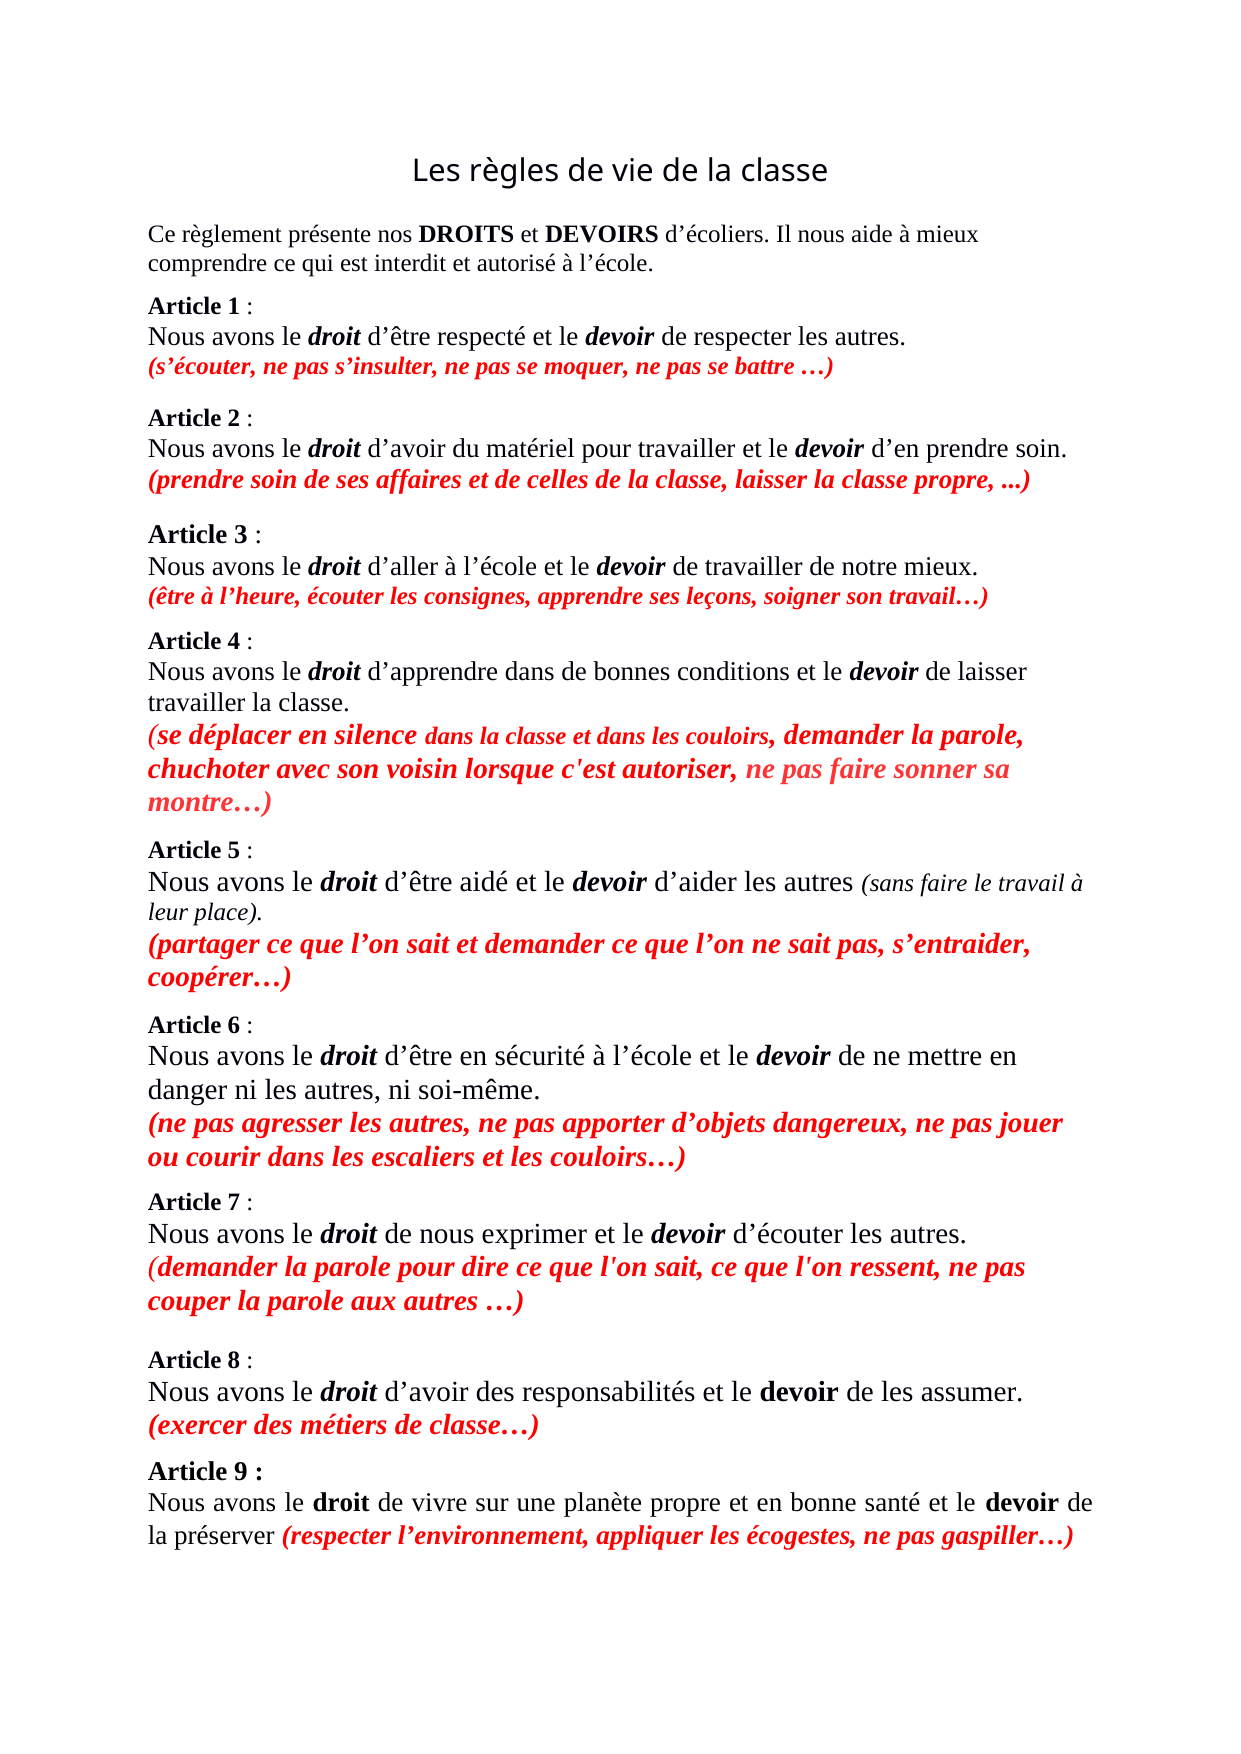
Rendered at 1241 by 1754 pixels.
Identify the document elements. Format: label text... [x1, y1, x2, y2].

text Nous avons le droit d’être respecté et le devoir de respecter les autres. [148, 319, 1093, 351]
text Ce règlement présente nos DROITS et DEVOIRS d’écoliers. Il nous aide à mieux comprendre ce qui est interdit et autorisé à l’école. [148, 219, 1093, 276]
text Nous avons le droit d’apprendre dans de bonnes conditions et le devoir de laisser travailler la classe. [148, 655, 1093, 717]
text (se déplacer en silence dans la classe et dans les couloirs, demander la parole, chuchoter avec son voisin lorsque c'est autoriser, ne pas faire sonner sa montre…) [148, 717, 1093, 818]
text (s’écouter, ne pas s’insulter, ne pas se moquer, ne pas se battre …) [148, 351, 1093, 379]
text Article 9 : [148, 1455, 1093, 1487]
text Article 2 : [148, 403, 1093, 432]
text Article 5 : [148, 835, 1093, 864]
text Nous avons le droit de nous exprimer et le devoir d’écouter les autres. [148, 1216, 1093, 1249]
text (exercer des métiers de classe…) [148, 1407, 1093, 1441]
text (être à l’heure, écouter les consignes, apprendre ses leçons, soigner son travail…) [148, 581, 1093, 610]
text (partager ce que l’on sait et demander ce que l’on ne sait pas, s’entraider, coopérer…) [148, 926, 1093, 993]
text Article 3 : [148, 519, 1093, 550]
text (prendre soin de ses affaires et de celles de la classe, laisser la classe propre, ...) [148, 463, 1093, 494]
text Nous avons le droit d’avoir du matériel pour travailler et le devoir d’en prendre soin. [148, 432, 1093, 463]
text Article 4 : [148, 626, 1093, 655]
text Article 7 : [148, 1187, 1093, 1216]
text Nous avons le droit d’être aidé et le devoir d’aider les autres (sans faire le travail à leur place). [148, 864, 1093, 926]
text (ne pas agresser les autres, ne pas apporter d’objets dangereux, ne pas jouer ou courir dans les escaliers et les couloirs…) [148, 1106, 1093, 1173]
text (demander la parole pour dire ce que l'on sait, ce que l'on ressent, ne pas couper la parole aux autres …) [148, 1249, 1093, 1316]
text Nous avons le droit d’être en sécurité à l’école et le devoir de ne mettre en danger ni les autres, ni soi-même. [148, 1038, 1093, 1106]
text Article 6 : [148, 1010, 1093, 1038]
text Nous avons le droit de vivre sur une planète propre et en bonne santé et le devoir de la préserver (respecter l’environnement, appliquer les écogestes, ne pas gaspiller…) [148, 1487, 1093, 1550]
text Nous avons le droit d’aller à l’école et le devoir de travailler de notre mieux. [148, 550, 1093, 581]
text Article 1 : [148, 291, 1093, 319]
text Les règles de vie de la classe [148, 148, 1093, 190]
text Nous avons le droit d’avoir des responsabilités et le devoir de les assumer. [148, 1374, 1093, 1407]
text Article 8 : [148, 1345, 1093, 1374]
